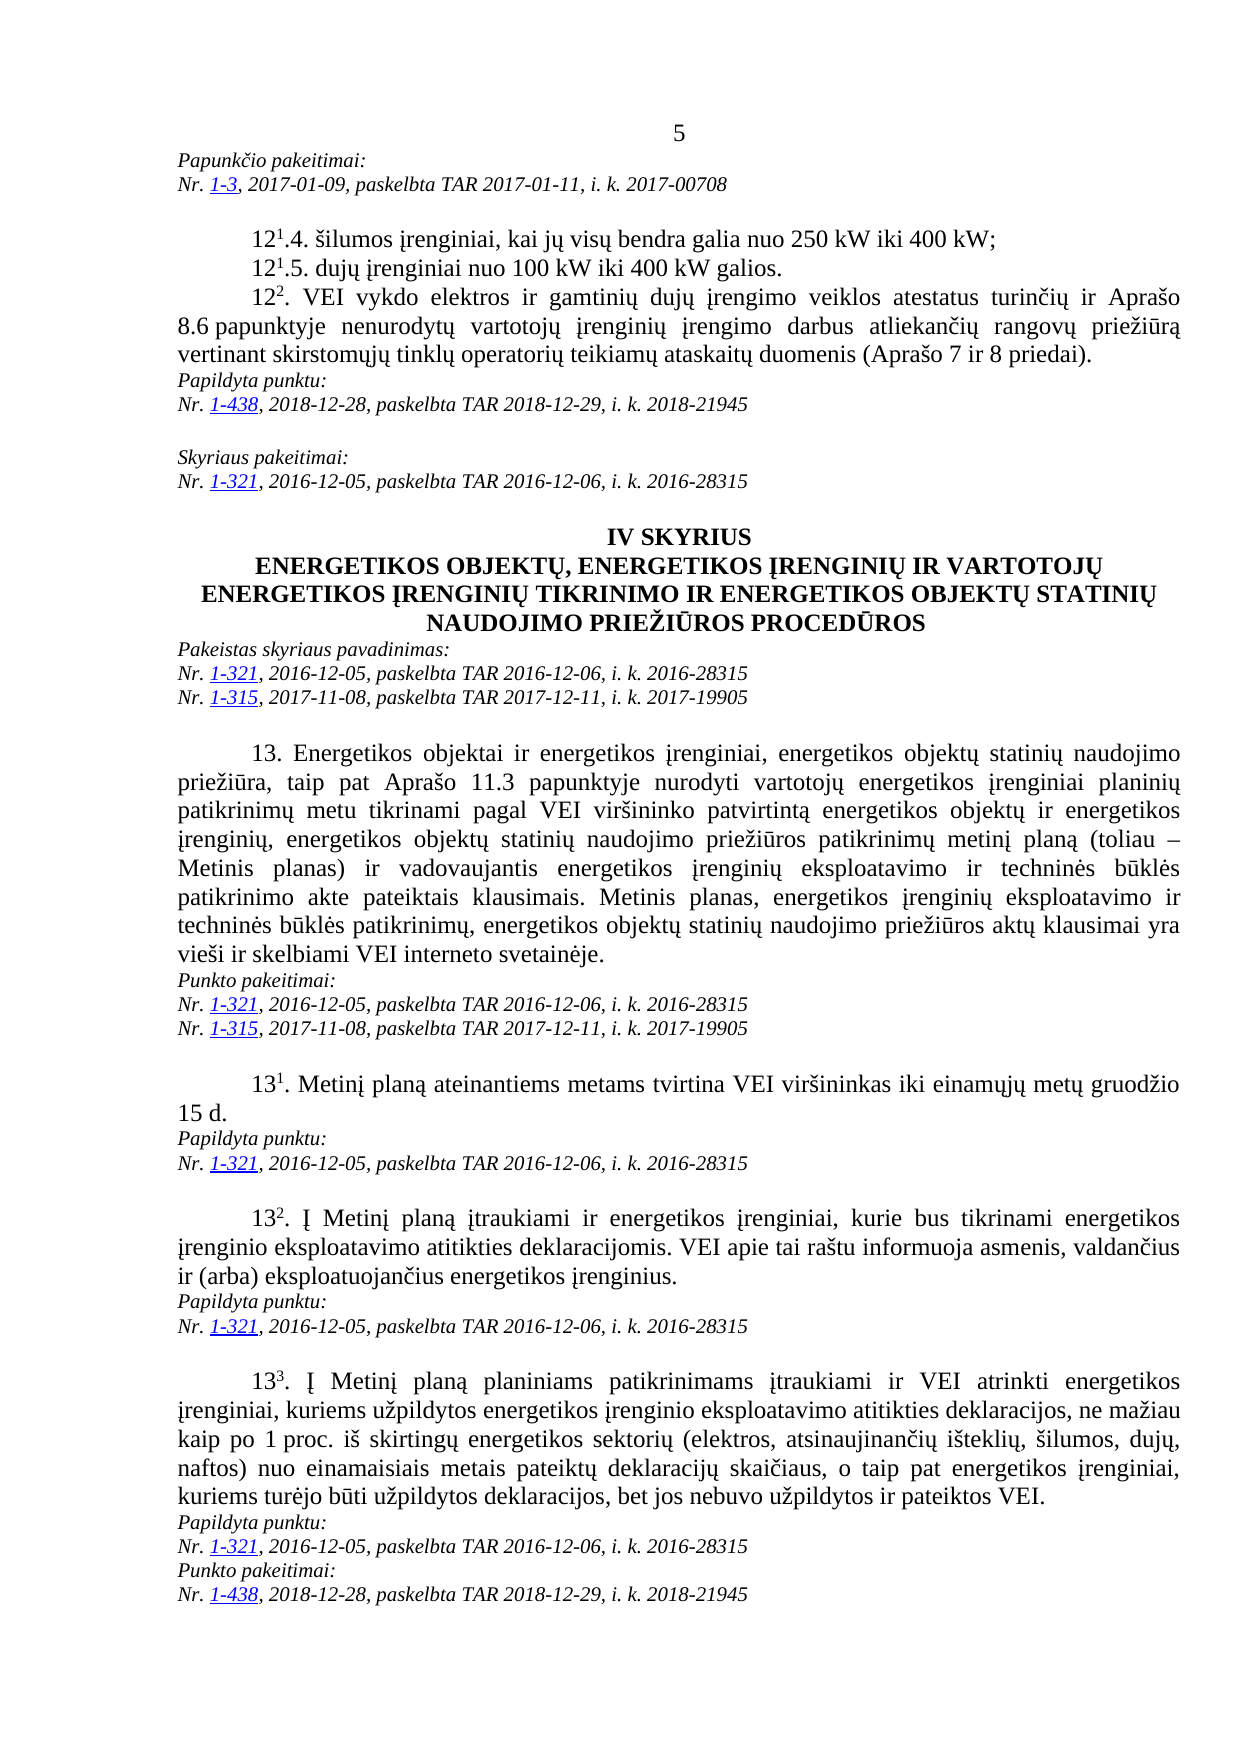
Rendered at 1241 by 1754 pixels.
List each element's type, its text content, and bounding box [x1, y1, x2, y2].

text Papunkčio pakeitimai: [177, 148, 1181, 172]
text Nr. 1-3, 2017-01-09, paskelbta TAR 2017-01-11, i. k. 2017-00708 [177, 172, 1181, 196]
text Nr. 1-321, 2016-12-05, paskelbta TAR 2016-12-06, i. k. 2016-28315 [177, 1534, 1181, 1558]
text 132. Į Metinį planą įtraukiami ir energetikos įrenginiai, kurie bus tikrinami energetikos įrenginio eksploatavimo atitikties deklaracijomis. VEI apie tai raštu informuoja asmenis, valdančius ir (arba) eksploatuojančius energetikos įrenginius. [177, 1203, 1181, 1289]
text Nr. 1-438, 2018-12-28, paskelbta TAR 2018-12-29, i. k. 2018-21945 [177, 392, 1181, 416]
text Punkto pakeitimai: [177, 968, 1181, 992]
text Nr. 1-321, 2016-12-05, paskelbta TAR 2016-12-06, i. k. 2016-28315 [177, 1313, 1181, 1338]
text Nr. 1-315, 2017-11-08, paskelbta TAR 2017-12-11, i. k. 2017-19905 [177, 1016, 1181, 1040]
text Nr. 1-321, 2016-12-05, paskelbta TAR 2016-12-06, i. k. 2016-28315 [177, 469, 1181, 493]
text Papildyta punktu: [177, 1289, 1181, 1313]
text Papildyta punktu: [177, 368, 1181, 392]
text Papildyta punktu: [177, 1126, 1181, 1150]
text Nr. 1-438, 2018-12-28, paskelbta TAR 2018-12-29, i. k. 2018-21945 [177, 1582, 1181, 1606]
text 122. VEI vykdo elektros ir gamtinių dujų įrengimo veiklos atestatus turinčių ir Aprašo 8.6 papunktyje nenurodytų vartotojų įrenginių įrengimo darbus atliekančių rangovų priežiūrą vertinant skirstomųjų tinklų operatorių teikiamų ataskaitų duomenis (Aprašo 7 ir 8 priedai). [177, 282, 1181, 368]
text Punkto pakeitimai: [177, 1558, 1181, 1582]
text ENERGETIKOS OBJEKTŲ, ENERGETIKOS ĮRENGINIŲ IR VARTOTOJŲ ENERGETIKOS ĮRENGINIŲ TIKRINIMO IR ENERGETIKOS OBJEKTŲ STATINIŲ NAUDOJIMO PRIEŽIŪROS PROCEDŪROS [177, 551, 1181, 637]
text 121.4. šilumos įrenginiai, kai jų visų bendra galia nuo 250 kW iki 400 kW; [177, 224, 1181, 253]
text Nr. 1-321, 2016-12-05, paskelbta TAR 2016-12-06, i. k. 2016-28315 [177, 661, 1181, 685]
text Nr. 1-315, 2017-11-08, paskelbta TAR 2017-12-11, i. k. 2017-19905 [177, 685, 1181, 709]
text 13. Energetikos objektai ir energetikos įrenginiai, energetikos objektų statinių naudojimo priežiūra, taip pat Aprašo 11.3 papunktyje nurodyti vartotojų energetikos įrenginiai planinių patikrinimų metu tikrinami pagal VEI viršininko patvirtintą energetikos objektų ir energetikos įrenginių, energetikos objektų statinių naudojimo priežiūros patikrinimų metinį planą (toliau – Metinis planas) ir vadovaujantis energetikos įrenginių eksploatavimo ir techninės būklės patikrinimo akte pateiktais klausimais. Metinis planas, energetikos įrenginių eksploatavimo ir techninės būklės patikrinimų, energetikos objektų statinių naudojimo priežiūros aktų klausimai yra vieši ir skelbiami VEI interneto svetainėje. [177, 738, 1181, 968]
text 133. Į Metinį planą planiniams patikrinimams įtraukiami ir VEI atrinkti energetikos įrenginiai, kuriems užpildytos energetikos įrenginio eksploatavimo atitikties deklaracijos, ne mažiau kaip po 1 proc. iš skirtingų energetikos sektorių (elektros, atsinaujinančių išteklių, šilumos, dujų, naftos) nuo einamaisiais metais pateiktų deklaracijų skaičiaus, o taip pat energetikos įrenginiai, kuriems turėjo būti užpildytos deklaracijos, bet jos nebuvo užpildytos ir pateiktos VEI. [177, 1366, 1181, 1510]
text 121.5. dujų įrenginiai nuo 100 kW iki 400 kW galios. [177, 253, 1181, 282]
text Nr. 1-321, 2016-12-05, paskelbta TAR 2016-12-06, i. k. 2016-28315 [177, 1150, 1181, 1174]
text Pakeistas skyriaus pavadinimas: [177, 637, 1181, 661]
text Papildyta punktu: [177, 1510, 1181, 1534]
text Nr. 1-321, 2016-12-05, paskelbta TAR 2016-12-06, i. k. 2016-28315 [177, 992, 1181, 1016]
text 131. Metinį planą ateinantiems metams tvirtina VEI viršininkas iki einamųjų metų gruodžio 15 d. [177, 1069, 1181, 1126]
text Skyriaus pakeitimai: [177, 445, 1181, 469]
text IV SKYRIUS [177, 522, 1181, 551]
